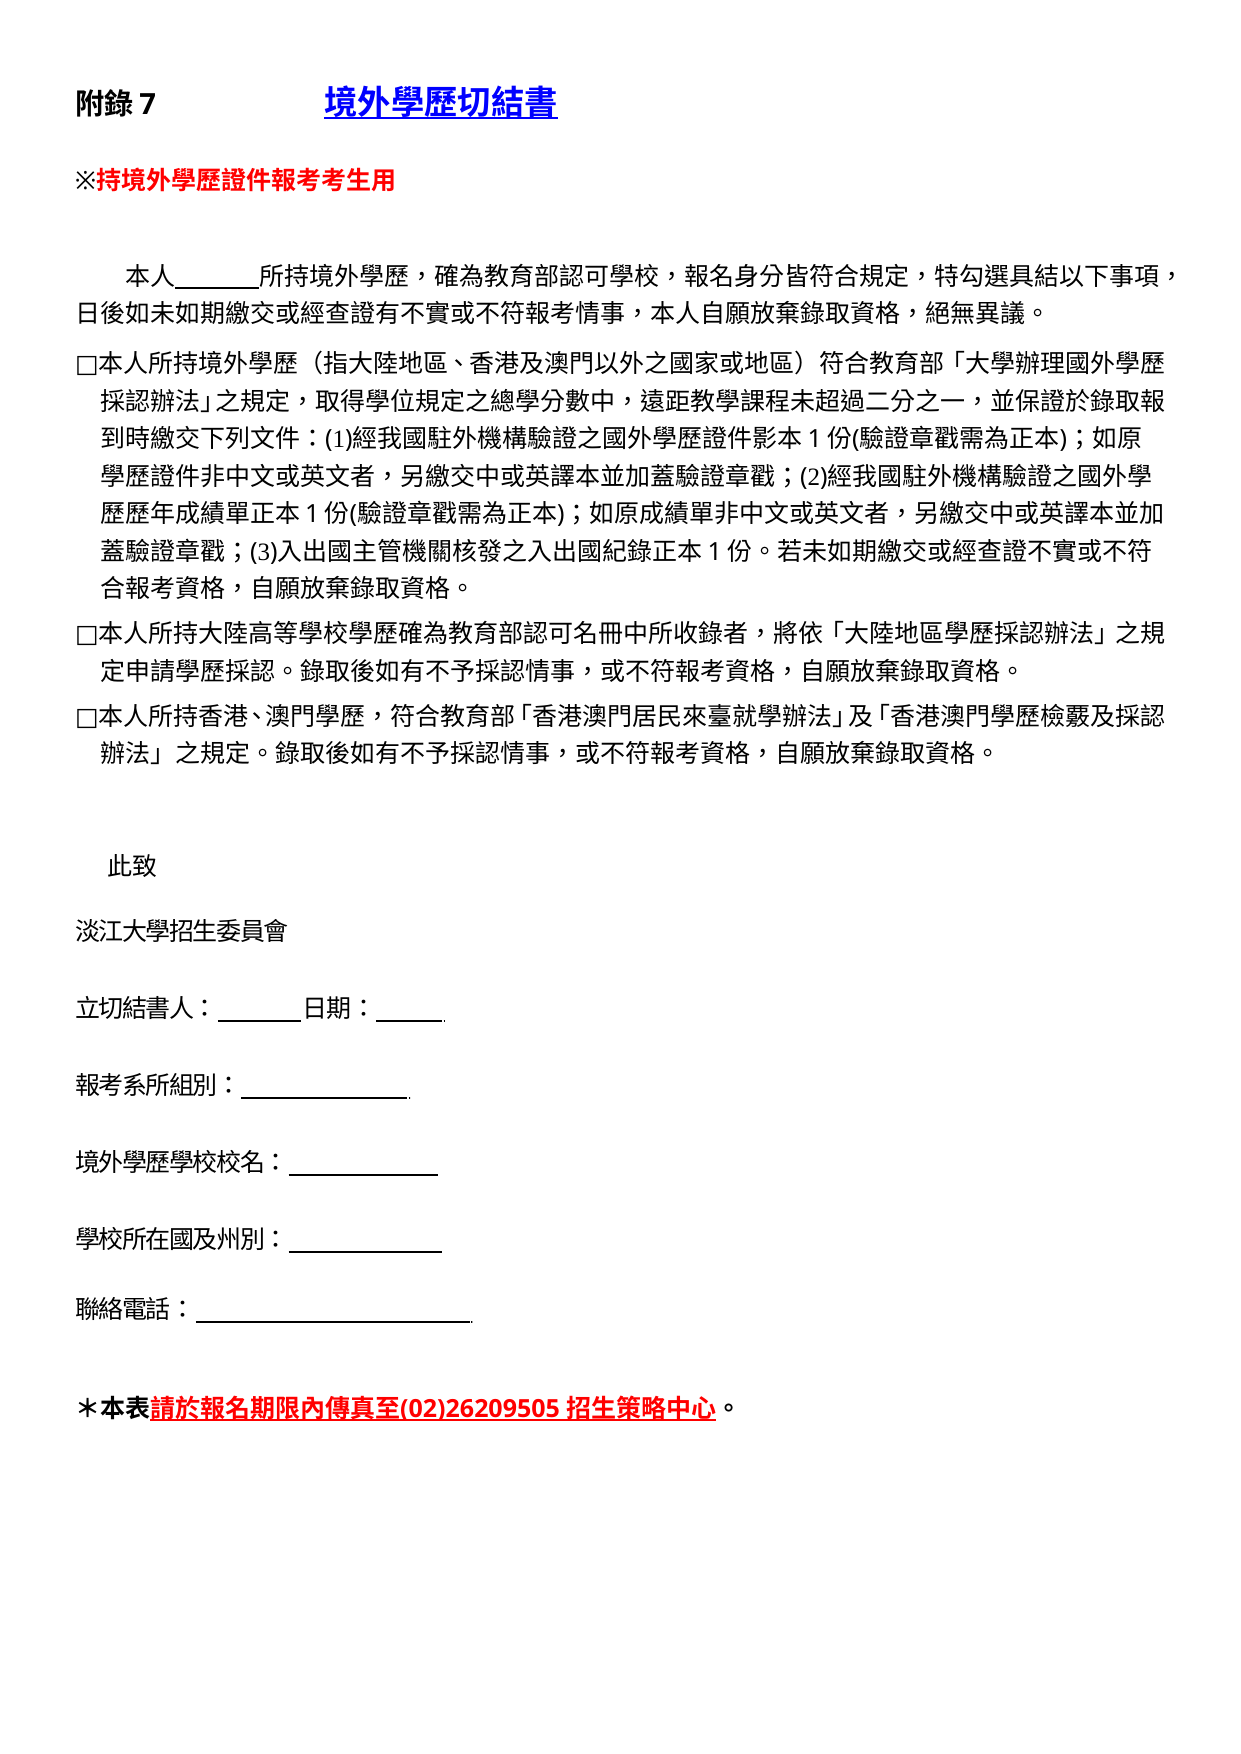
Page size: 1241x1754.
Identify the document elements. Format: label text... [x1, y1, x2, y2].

text 淡江大學招生委員會 [75, 896, 1165, 948]
text 附錄7 境外學歷切結書 [75, 87, 1171, 121]
text 報考系所組別： [75, 1050, 1165, 1102]
text 學校所在國及州別： [75, 1204, 1165, 1256]
text ＊本表請於報名期限內傳真至(02)26209505 招生策略中心。 [75, 1388, 1165, 1425]
text 此致 [75, 842, 1165, 883]
text 立切結書人： 日期： [75, 973, 1165, 1025]
text 本人 所持境外學歷，確為教育部認可學校，報名身分皆符合規定，特勾選具結以下事項，日後如未如期繳交或經查證有不實或不符報考情事，本人自願放棄錄取資格，絕無異議。 [75, 255, 1165, 330]
text 境外學歷學校校名： [75, 1127, 1165, 1179]
text 聯絡電話： [75, 1274, 1165, 1326]
text ※持境外學歷證件報考考生用 [75, 160, 1165, 197]
text □本人所持境外學歷（指大陸地區、香港及澳門以外之國家或地區）符合教育部「大學辦理國外學歷採認辦法」之規定，取得學位規定之總學分數中，遠距教學課程未超過二分之一，並保證於錄取報到時繳交下列文件：(1)經我國駐外機構驗證之國外學歷證件影本1份(驗證章戳需為正本)；如原學歷證件非中文或英文者，另繳交中或英譯本並加蓋驗證章戳；(2)經我國駐外機構驗證之國外學歷歷年成績單正本1份(驗證章戳需為正本)；如原成績單非中文或英文者，另繳交中或英譯本並加蓋驗證章戳；(3)入出國主管機關核發之入出國紀錄正本1份。若未如期繳交或經查證不實或不符合報考資格，自願放棄錄取資格。 [75, 342, 1165, 605]
text □本人所持大陸高等學校學歷確為教育部認可名冊中所收錄者，將依「大陸地區學歷採認辦法」之規定申請學歷採認。錄取後如有不予採認情事，或不符報考資格，自願放棄錄取資格。 [75, 612, 1165, 687]
text □本人所持香港、澳門學歷，符合教育部「香港澳門居民來臺就學辦法」及「香港澳門學歷檢覈及採認辦法」之規定。錄取後如有不予採認情事，或不符報考資格，自願放棄錄取資格。 [75, 695, 1165, 770]
